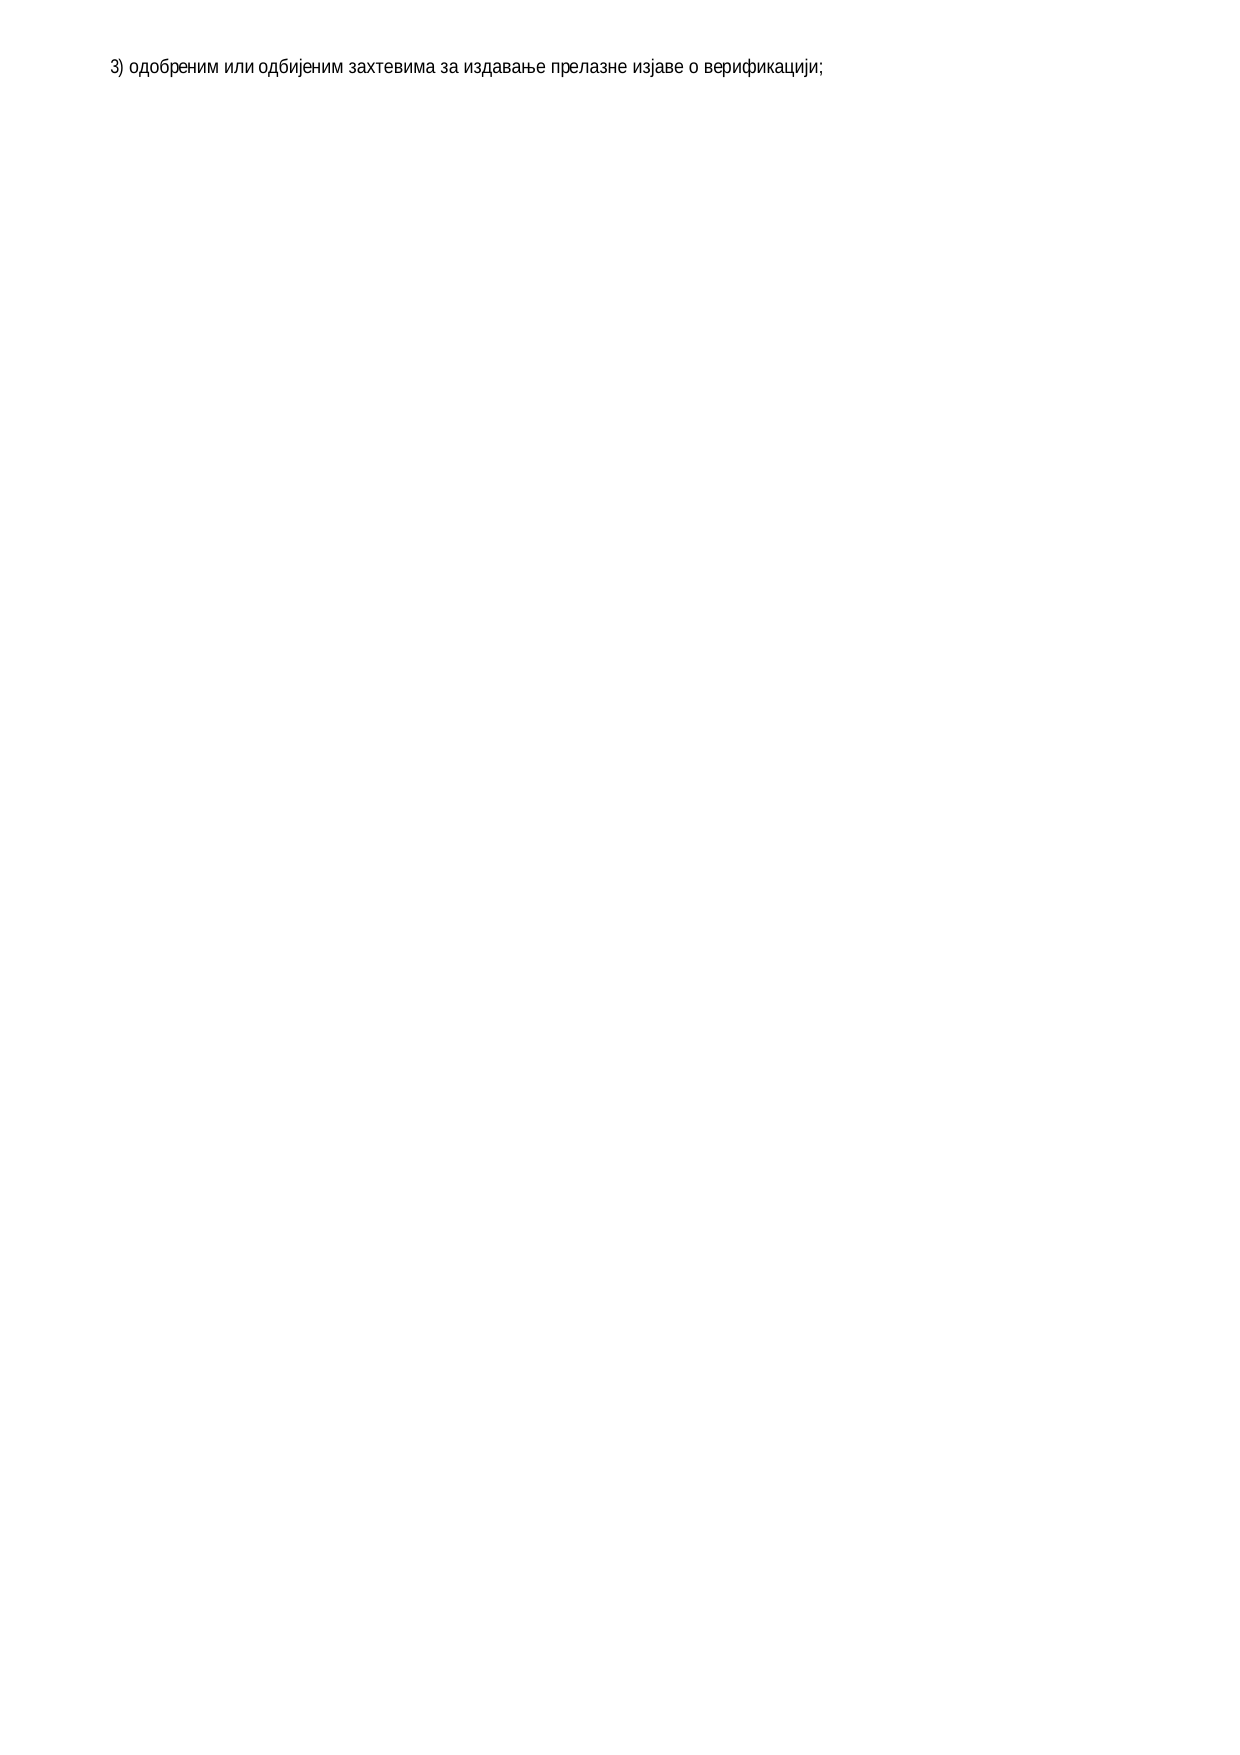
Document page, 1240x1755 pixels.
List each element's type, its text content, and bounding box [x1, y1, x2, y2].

list одобреним или одбијеним захтевима за издавање прелазне изјаве о верификацији; [110, 56, 1137, 78]
